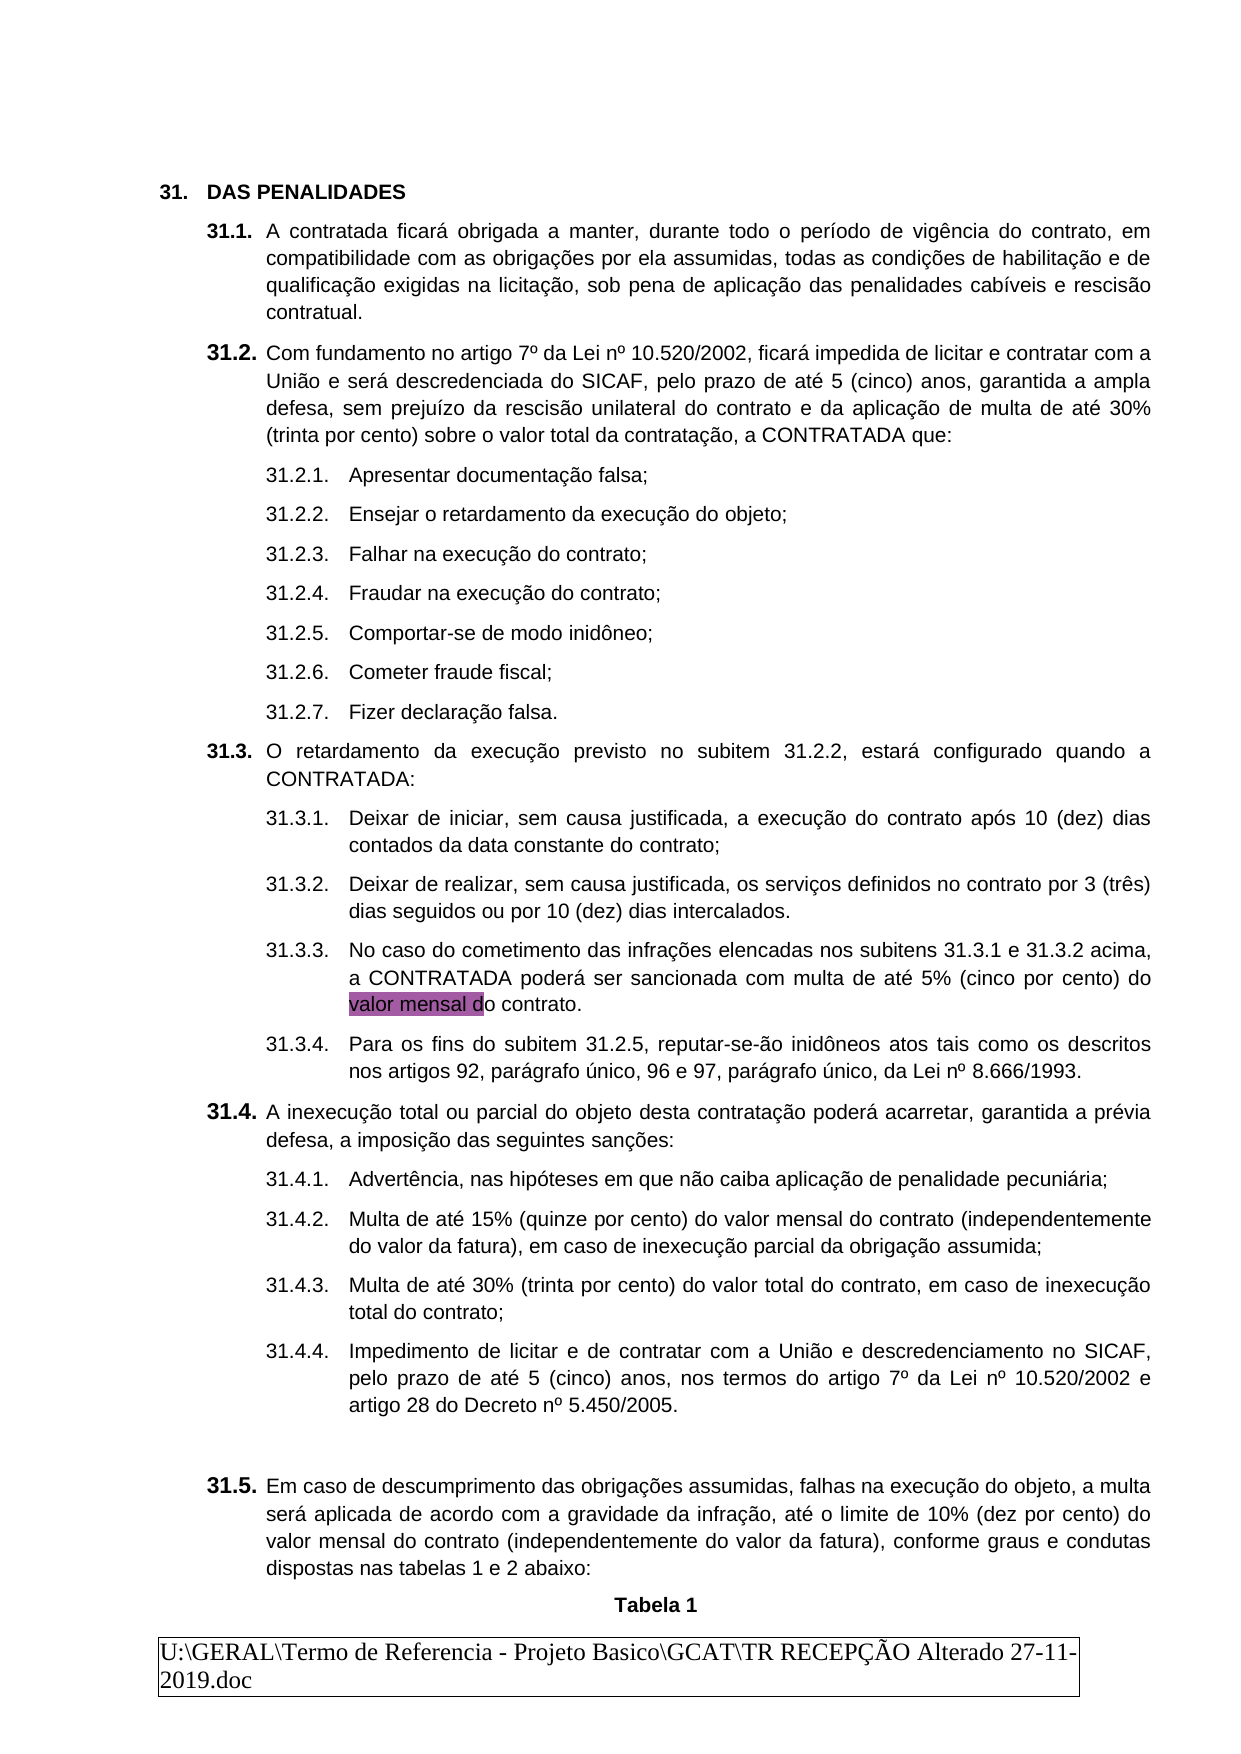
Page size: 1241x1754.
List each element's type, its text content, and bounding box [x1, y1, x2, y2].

list Advertência, nas hipóteses em que não caiba aplicação de penalidade pecuniária; [266, 1167, 1240, 1191]
list Fraudar na execução do contrato; [266, 581, 1240, 605]
list Falhar na execução do contrato; [266, 541, 1240, 565]
list Multa de até 15% (quinze por cento) do valor mensal do contrato (independentemente do valor da fatura), em caso de inexecução parcial da obrigação assumida; [266, 1207, 1153, 1258]
list Ensejar o retardamento da execução do objeto; [266, 502, 1240, 526]
list Deixar de iniciar, sem causa justificada, a execução do contrato após 10 (dez) dias contados da data constante do contrato; [266, 806, 1152, 857]
list Deixar de realizar, sem causa justificada, os serviços definidos no contrato por 3 (três) dias seguidos ou por 10 (dez) dias intercalados. [266, 872, 1152, 923]
list Para os fins do subitem 31.2.5, reputar-se-ão inidôneos atos tais como os descritos nos artigos 92, parágrafo único, 96 e 97, parágrafo único, da Lei nº 8.666/1993. [266, 1032, 1152, 1083]
list No caso do cometimento das infrações elencadas nos subitens 31.3.1 e 31.3.2 acima, a CONTRATADA poderá ser sancionada com multa de até 5% (cinco por cento) do valor mensal do contrato. [266, 938, 1153, 1016]
subtitle Tabela 1 [510, 1593, 802, 1617]
list A contratada ficará obrigada a manter, durante todo o período de vigência do contrato, em compatibilidade com as obrigações por ela assumidas, todas as condições de habilitação e de qualificação exigidas na licitação, sob pena de aplicação das penalidades cabíveis e rescisão contratual. [207, 219, 1152, 324]
list Multa de até 30% (trinta por cento) do valor total do contrato, em caso de inexecução total do contrato; [266, 1273, 1152, 1324]
list Com fundamento no artigo 7º da Lei nº 10.520/2002, ficará impedida de licitar e contratar com a União e será descredenciada do SICAF, pelo prazo de até 5 (cinco) anos, garantida a ampla defesa, sem prejuízo da rescisão unilateral do contrato e da aplicação de multa de até 30% (trinta por cento) sobre o valor total da contratação, a CONTRATADA que: [207, 339, 1153, 447]
list Comportar-se de modo inidôneo; [266, 621, 1240, 644]
list O retardamento da execução previsto no subitem 31.2.2, estará configurado quando a CONTRATADA: [207, 739, 1152, 790]
list Cometer fraude fiscal; [266, 660, 1240, 684]
list Apresentar documentação falsa; [266, 462, 1240, 486]
list Impedimento de licitar e de contratar com a União e descredenciamento no SICAF, pelo prazo de até 5 (cinco) anos, nos termos do artigo 7º da Lei nº 10.520/2002 e artigo 28 do Decreto nº 5.450/2005. [266, 1339, 1152, 1417]
list Em caso de descumprimento das obrigações assumidas, falhas na execução do objeto, a multa será aplicada de acordo com a gravidade da infração, até o limite de 10% (dez por cento) do valor mensal do contrato (independentemente do valor da fatura), conforme graus e condutas dispostas nas tabelas 1 e 2 abaixo: [207, 1472, 1152, 1579]
subtitle DAS PENALIDADES [159, 179, 1240, 203]
list A inexecução total ou parcial do objeto desta contratação poderá acarretar, garantida a prévia defesa, a imposição das seguintes sanções: [207, 1098, 1152, 1152]
list Fizer declaração falsa. [266, 700, 1240, 724]
